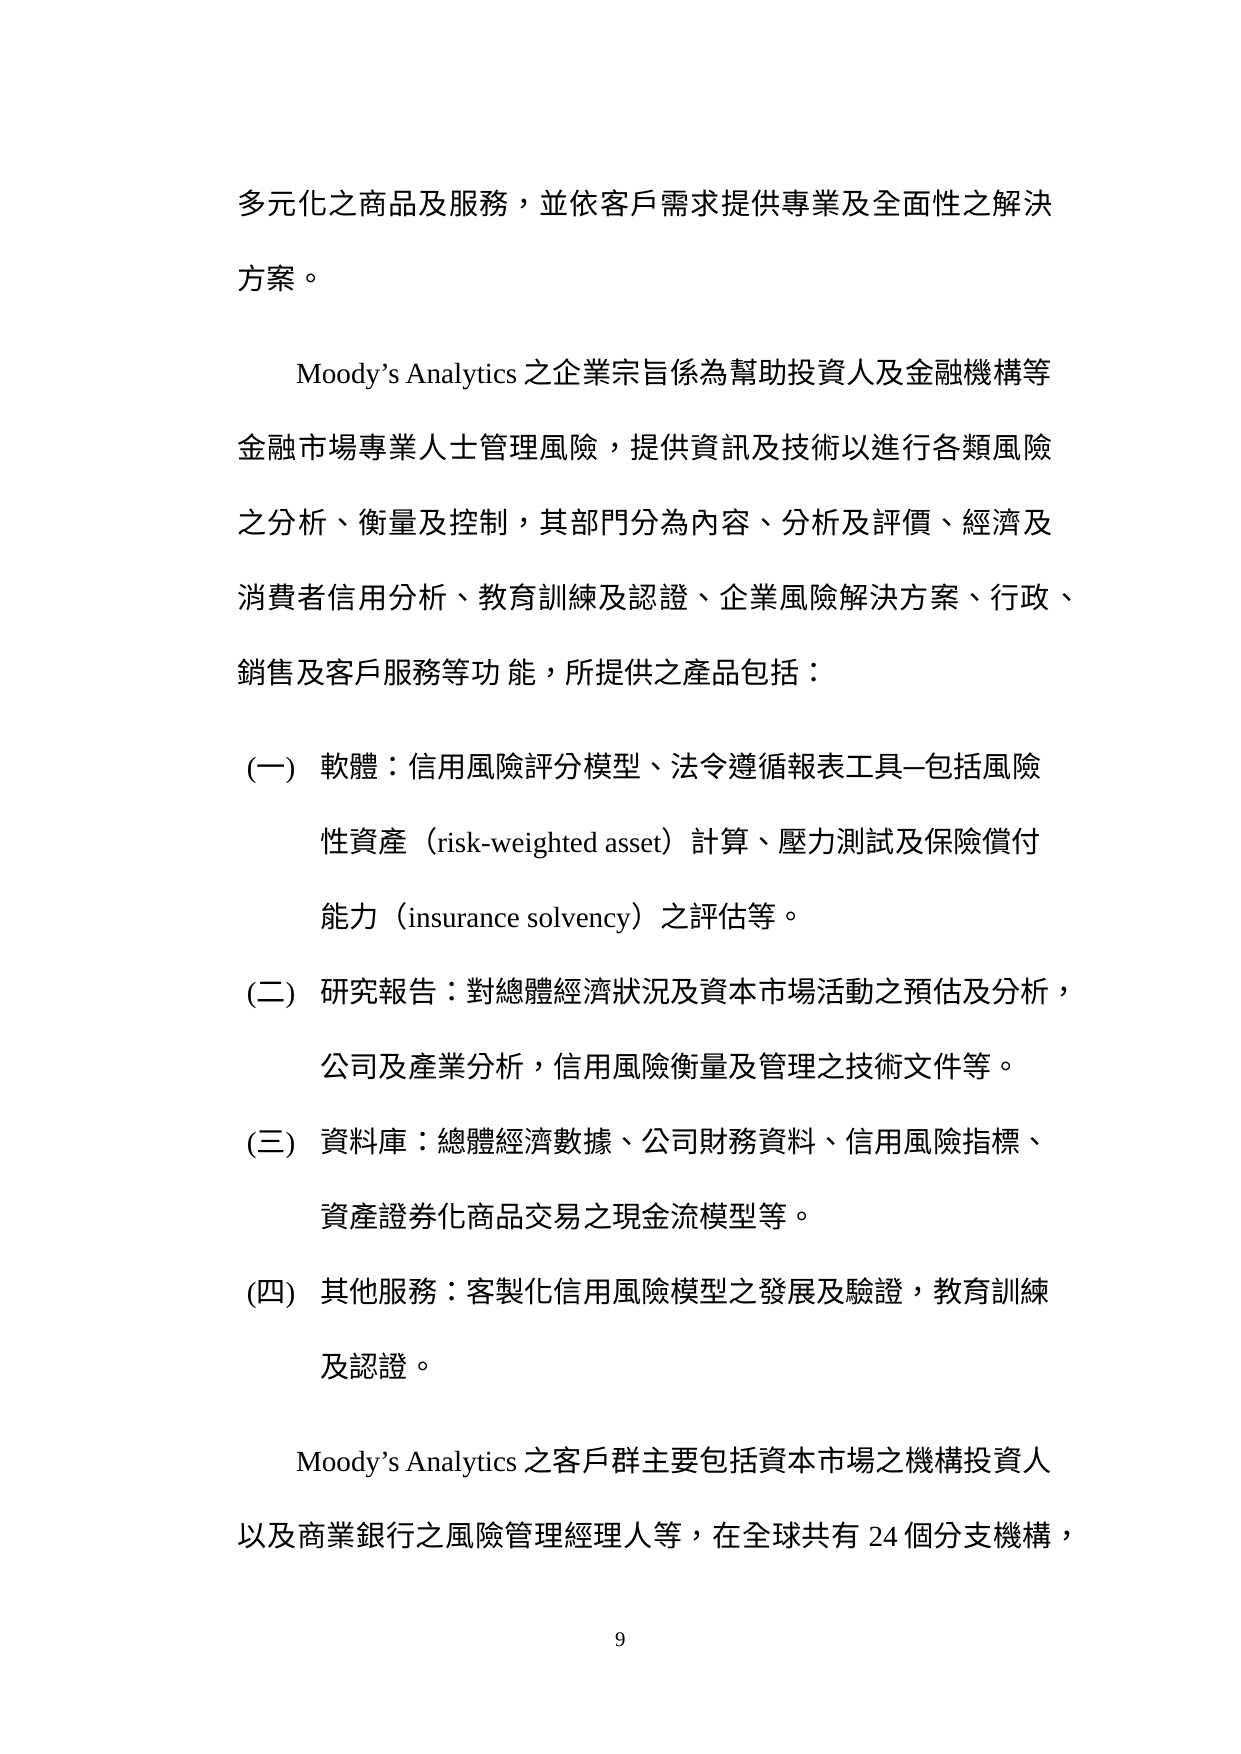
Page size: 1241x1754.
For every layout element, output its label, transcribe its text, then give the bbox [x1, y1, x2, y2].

text Moody’s Analytics之企業宗旨係為幫助投資人及金融機構等金融市場專業人士管理風險，提供資訊及技術以進行各類風險之分析、衡量及控制，其部門分為內容、分析及評價、經濟及消費者信用分析、教育訓練及認證、企業風險解決方案、行政、銷售及客戶服務等功 能，所提供之產品包括： [237, 333, 1053, 708]
text 多元化之商品及服務，並依客戶需求提供專業及全面性之解決方案。 [237, 164, 1053, 314]
text Moody’s Analytics之客戶群主要包括資本市場之機構投資人以及商業銀行之風險管理經理人等，在全球共有24個分支機構，客戶分佈於130個國家，Moody’s Analytics所提供之業務皆由關係經理人專責與客戶進行接洽，銷售後並有產品支援及訓練單位持續提供服務，業務發展情形略以： [237, 1421, 1053, 1571]
list 其他服務：客製化信用風險模型之發展及驗證，教育訓練及認證。 [247, 1252, 1053, 1402]
list 軟體：信用風險評分模型、法令遵循報表工具─包括風險性資產（risk-weighted asset）計算、壓力測試及保險償付能力（insurance solvency）之評估等。 [247, 727, 1053, 952]
list 資料庫：總體經濟數據、公司財務資料、信用風險指標、資產證券化商品交易之現金流模型等。 [247, 1102, 1053, 1252]
list 研究報告：對總體經濟狀況及資本市場活動之預估及分析，公司及產業分析，信用風險衡量及管理之技術文件等。 [247, 952, 1053, 1102]
